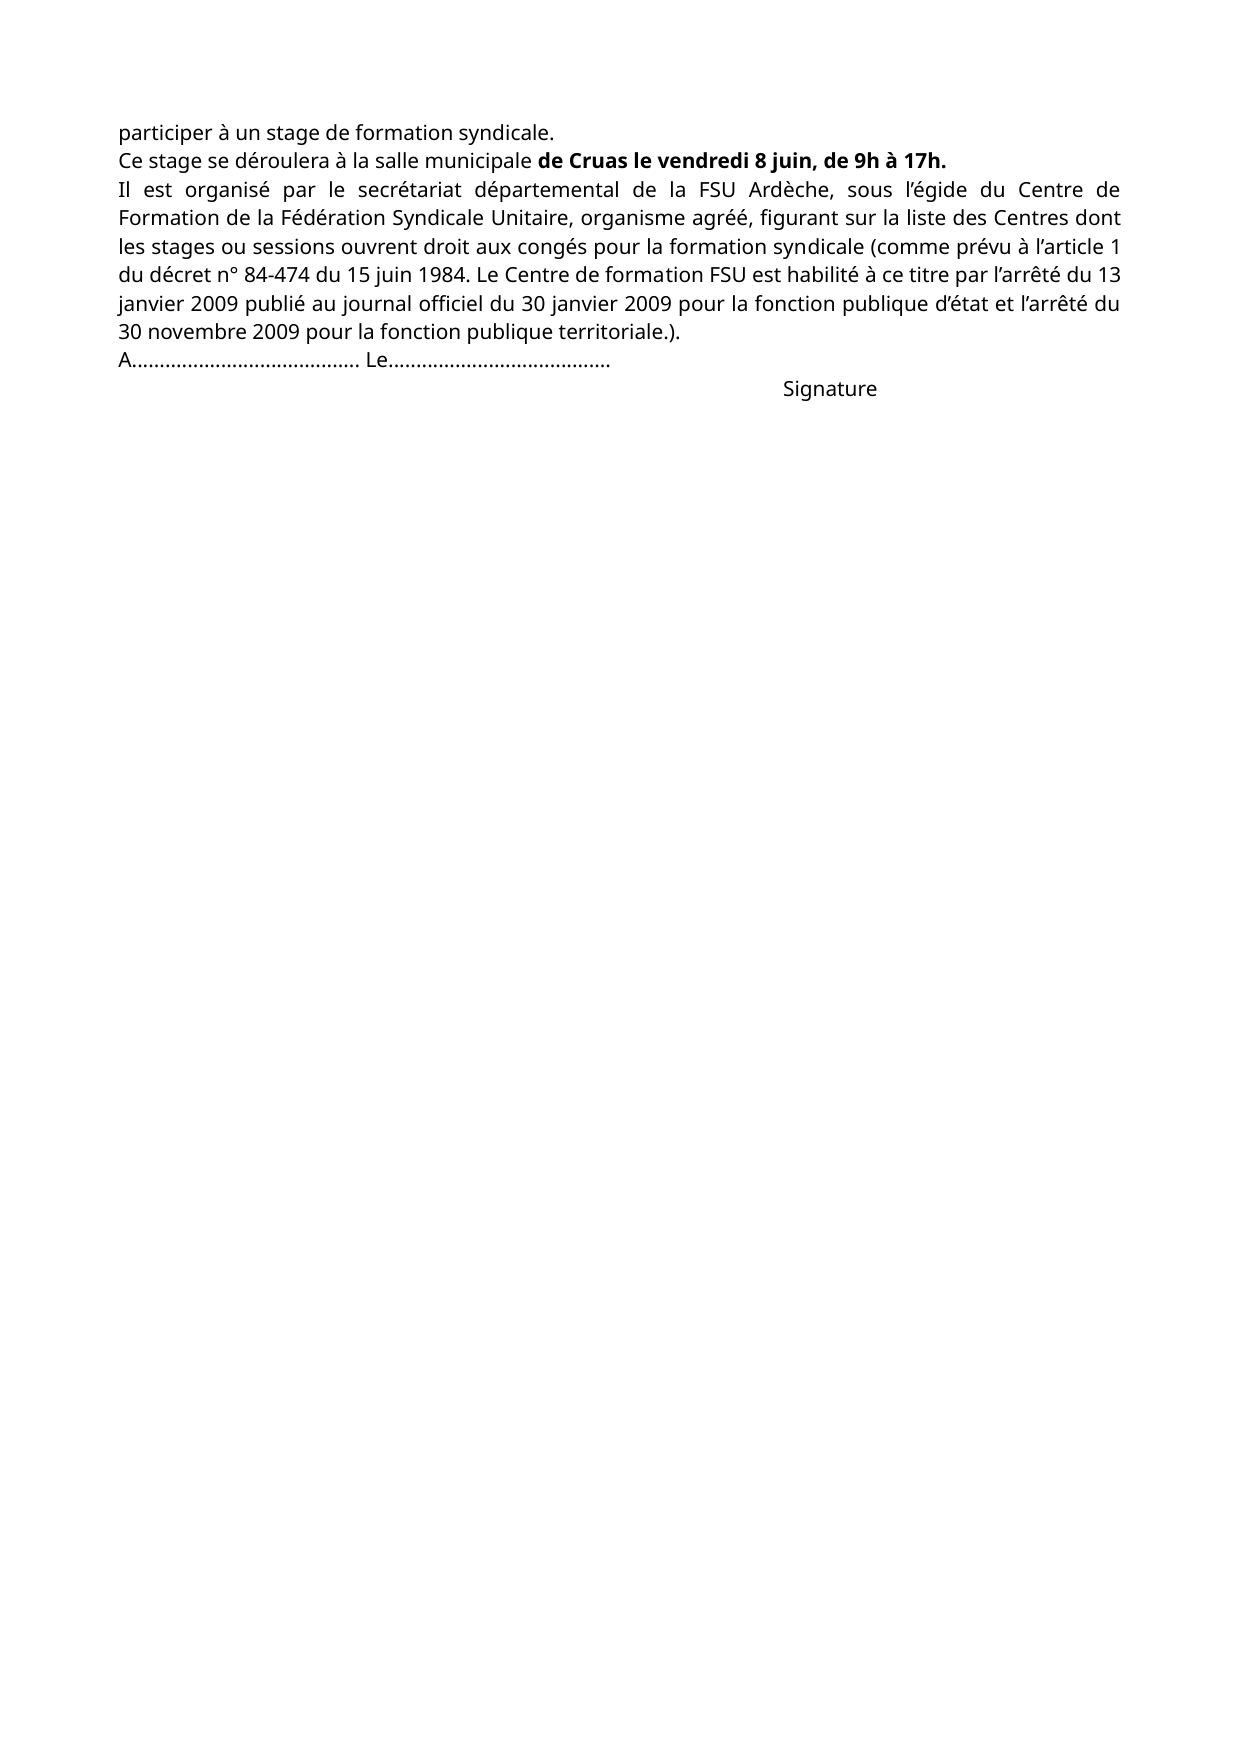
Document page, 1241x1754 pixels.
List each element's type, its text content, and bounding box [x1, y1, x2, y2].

text Signature [118, 374, 1122, 402]
text participer à un stage de formation syndicale. [118, 118, 1122, 147]
text Il est organisé par le secrétariat départemental de la FSU Ardèche, sous l’égide du Centre de Formation de la Fédération Syndicale Unitaire, organisme agréé, figurant sur la liste des Centres dont les stages ou sessions ouvrent droit aux congés pour la formation syn­dicale (comme prévu à l’article 1 du décret n° 84-474 du 15 juin 1984. Le Centre de forma­tion FSU est habilité à ce titre par l’arrêté du 13 janvier 2009 publié au journal officiel du 30 janvier 2009 pour la fonction publique d’état et l’arrêté du 30 novembre 2009 pour la fonction publique territoriale.). [118, 175, 1122, 346]
text A......................................... Le........................................ [118, 346, 1122, 374]
text Ce stage se déroulera à la salle municipale de Cruas le vendredi 8 juin, de 9h à 17h. [118, 147, 1122, 175]
